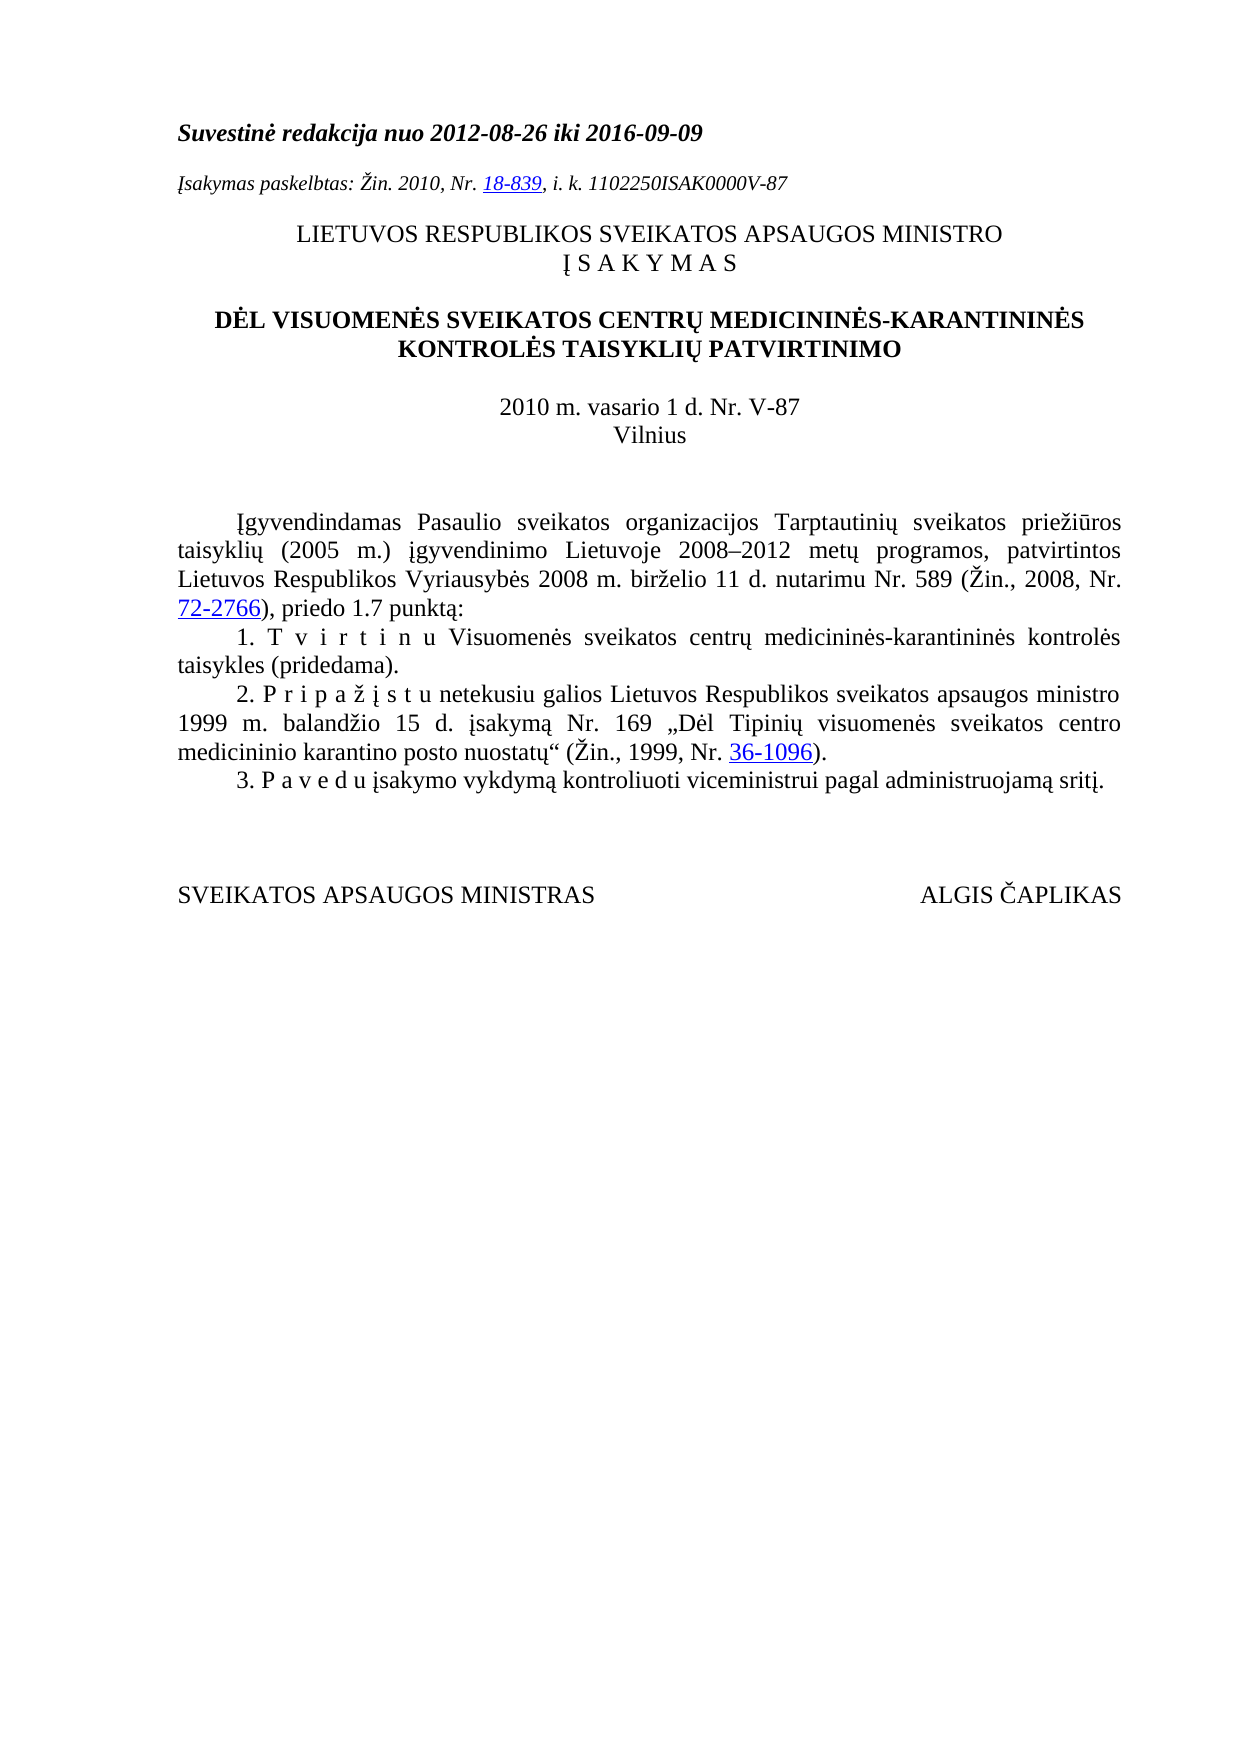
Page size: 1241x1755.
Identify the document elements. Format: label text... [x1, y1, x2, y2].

text 2010 m. vasario 1 d. Nr. V-87 [177, 392, 1122, 420]
text Įsakymas paskelbtas: Žin. 2010, Nr. 18-839, i. k. 1102250ISAK0000V-87 [177, 171, 1122, 195]
text 1. T v i r t i n u Visuomenės sveikatos centrų medicininės-karantininės kontrolės taisykles (pridedama). [177, 622, 1122, 679]
text DĖL VISUOMENĖS SVEIKATOS CENTRŲ MEDICININĖS-KARANTININĖS KONTROLĖS TAISYKLIŲ PATVIRTINIMO [177, 305, 1122, 363]
text Įgyvendindamas Pasaulio sveikatos organizacijos Tarptautinių sveikatos priežiūros taisyklių (2005 m.) įgyvendinimo Lietuvoje 2008–2012 metų programos, patvirtintos Lietuvos Respublikos Vyriausybės 2008 m. birželio 11 d. nutarimu Nr. 589 (Žin., 2008, Nr. 72-2766), priedo 1.7 punktą: [177, 507, 1122, 622]
text LIETUVOS RESPUBLIKOS SVEIKATOS APSAUGOS MINISTRO [177, 219, 1122, 248]
text Vilnius [177, 420, 1122, 449]
text 2. P r i p a ž į s t u netekusiu galios Lietuvos Respublikos sveikatos apsaugos ministro 1999 m. balandžio 15 d. įsakymą Nr. 169 „Dėl Tipinių visuomenės sveikatos centro medicininio karantino posto nuostatų“ (Žin., 1999, Nr. 36-1096). [177, 679, 1122, 765]
text 3. P a v e d u įsakymo vykdymą kontroliuoti viceministrui pagal administruojamą sritį. [177, 765, 1122, 794]
text SVEIKATOS APSAUGOS MINISTRAS ALGIS ČAPLIKAS [177, 880, 1122, 909]
text Suvestinė redakcija nuo 2012-08-26 iki 2016-09-09 [177, 118, 1122, 147]
text Į S A K Y M A S [177, 248, 1122, 277]
